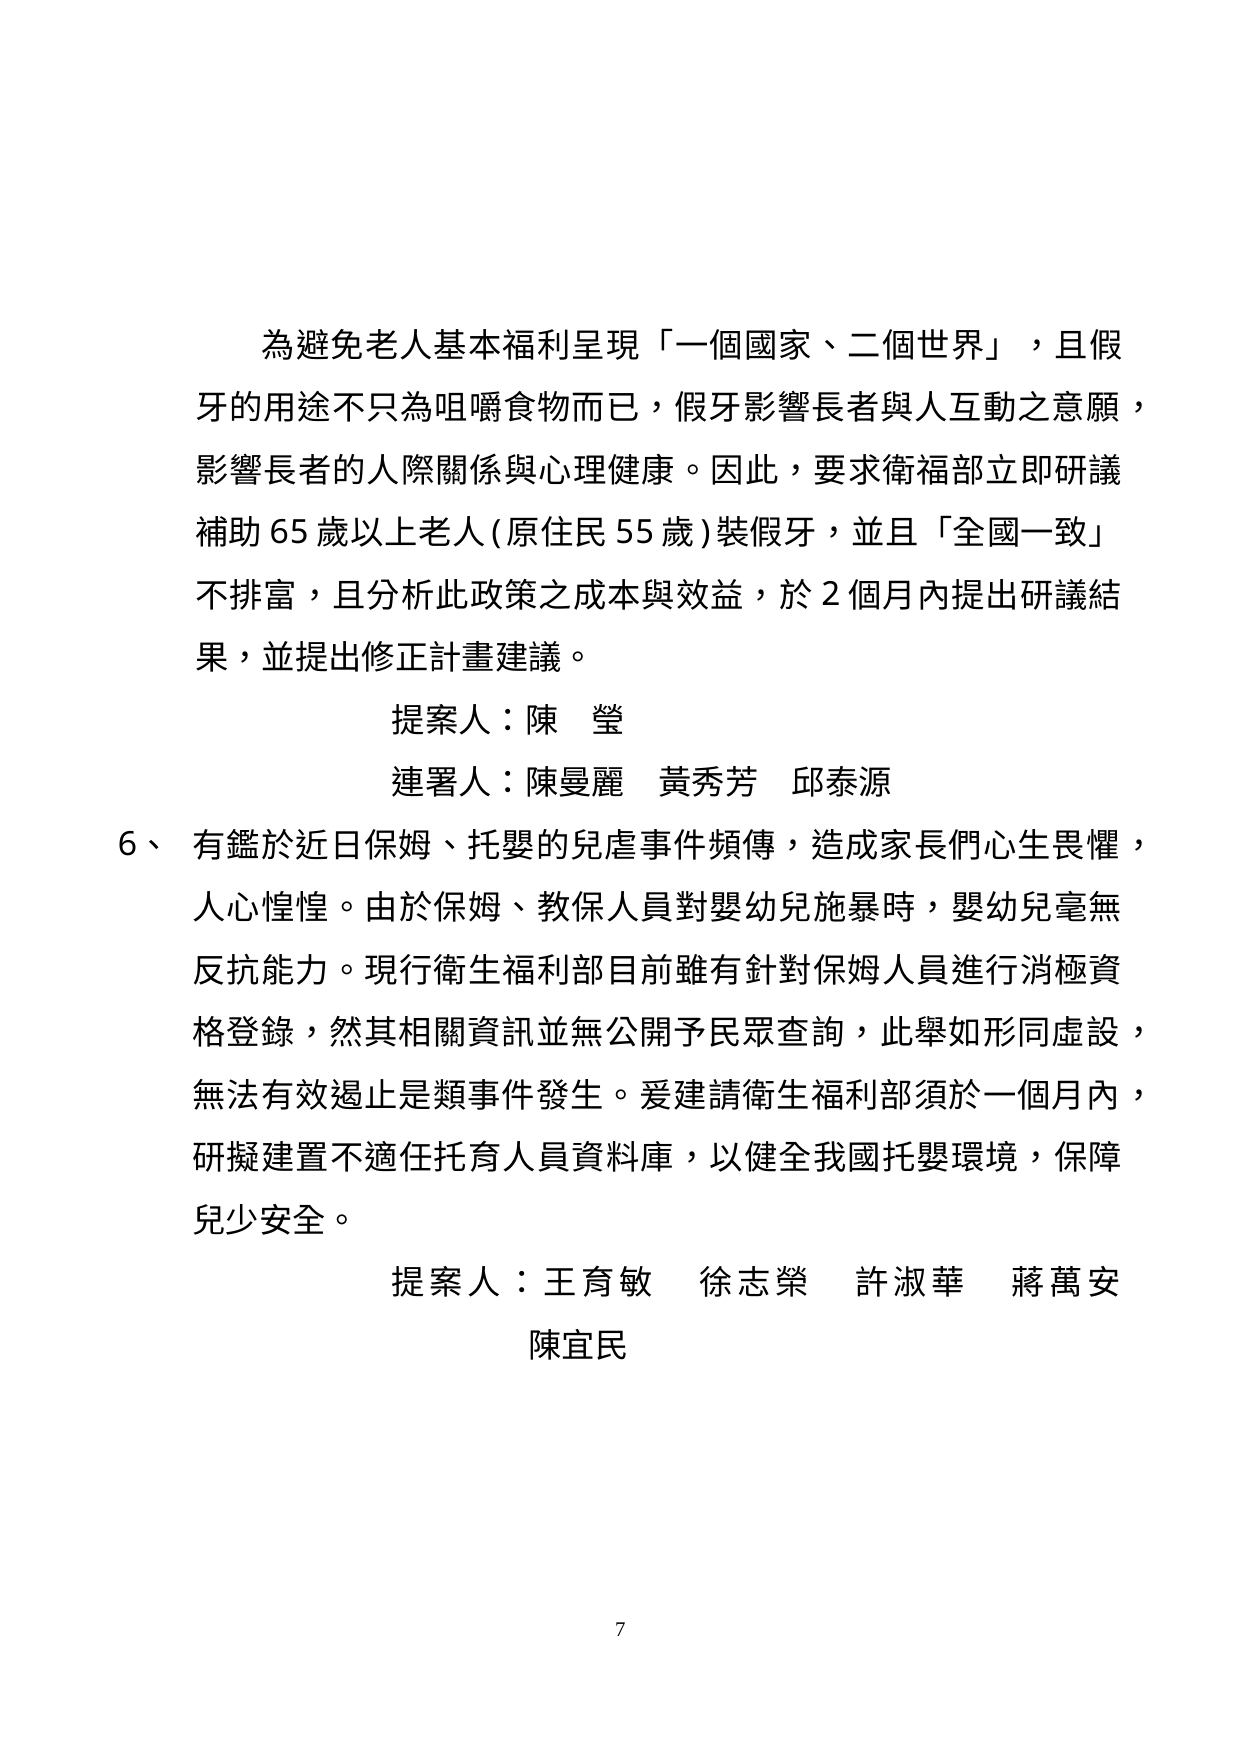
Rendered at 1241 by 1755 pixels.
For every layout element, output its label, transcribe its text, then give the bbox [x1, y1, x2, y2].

text 提案人：陳 瑩 [391, 676, 1122, 738]
text 為避免老人基本福利呈現「一個國家、二個世界」，且假牙的用途不只為咀嚼食物而已，假牙影響長者與人互動之意願，影響長者的人際關係與心理健康。因此，要求衛福部立即研議補助65歲以上老人(原住民55歲)裝假牙，並且「全國一致」不排富，且分析此政策之成本與效益，於2個月內提出研議結果，並提出修正計畫建議。 [195, 301, 1122, 676]
text 連署人：陳曼麗 黃秀芳 邱泰源 [391, 738, 1122, 801]
list 有鑑於近日保姆、托嬰的兒虐事件頻傳，造成家長們心生畏懼，人心惶惶。由於保姆、教保人員對嬰幼兒施暴時，嬰幼兒毫無反抗能力。現行衛生福利部目前雖有針對保姆人員進行消極資格登錄，然其相關資訊並無公開予民眾查詢，此舉如形同虛設，無法有效遏止是類事件發生。爰建請衛生福利部須於一個月內，研擬建置不適任托育人員資料庫，以健全我國托嬰環境，保障兒少安全。 [118, 801, 1122, 1238]
text 提案人：王育敏 徐志榮 許淑華 蔣萬安 陳宜民 [391, 1238, 1122, 1363]
